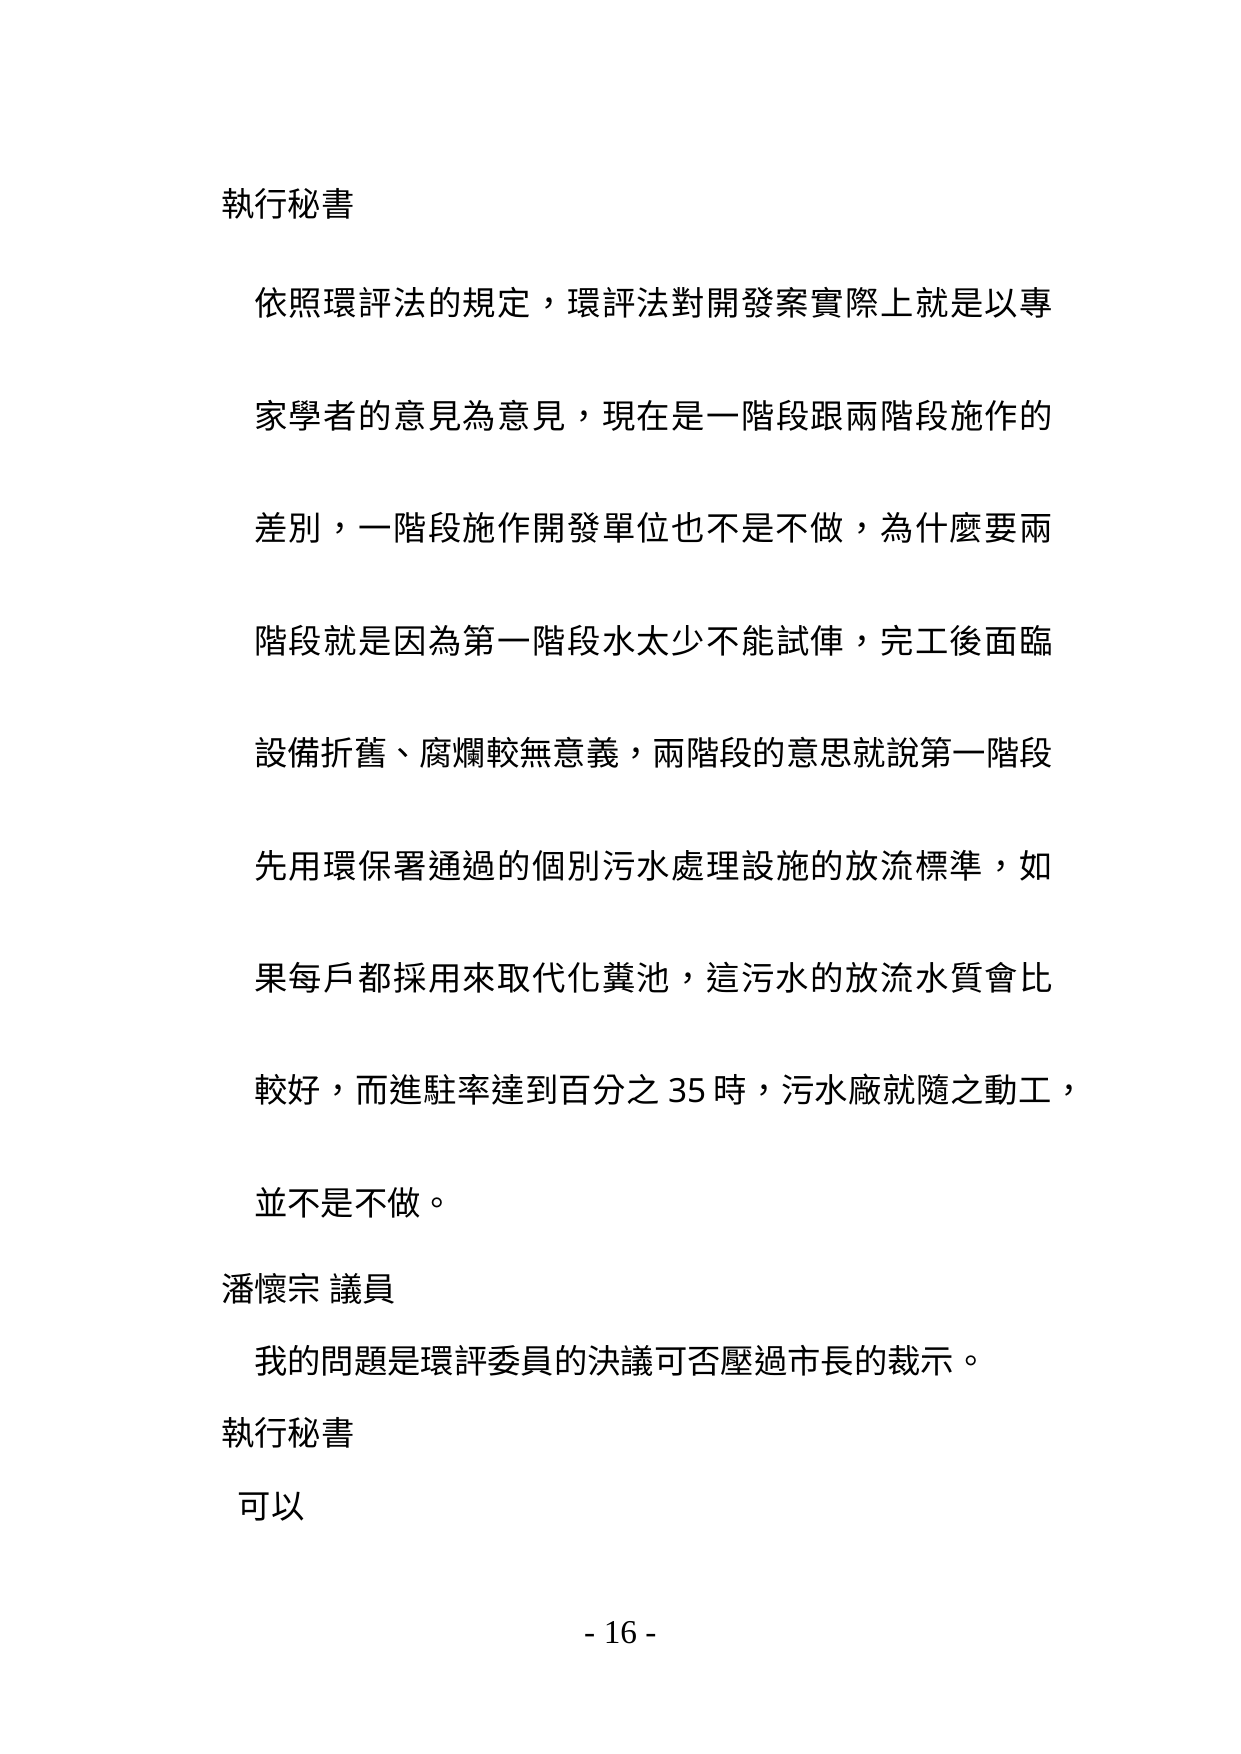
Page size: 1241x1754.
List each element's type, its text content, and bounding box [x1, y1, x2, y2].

text 執行秘書 [187, 164, 1053, 239]
text 我的問題是環評委員的決議可否壓過市長的裁示。 [254, 1335, 1053, 1383]
text 依照環評法的規定，環評法對開發案實際上就是以專家學者的意見為意見，現在是一階段跟兩階段施作的差別，一階段施作開發單位也不是不做，為什麼要兩階段就是因為第一階段水太少不能試俥，完工後面臨設備折舊、腐爛較無意義，兩階段的意思就說第一階段先用環保署通過的個別污水處理設施的放流標準，如果每戶都採用來取代化糞池，這污水的放流水質會比較好，而進駐率達到百分之35時，污水廠就隨之動工，並不是不做。 [254, 263, 1053, 1238]
text 可以 [221, 1479, 1053, 1528]
text 執行秘書 [187, 1407, 1053, 1455]
text 潘懷宗 議員 [221, 1263, 1053, 1311]
